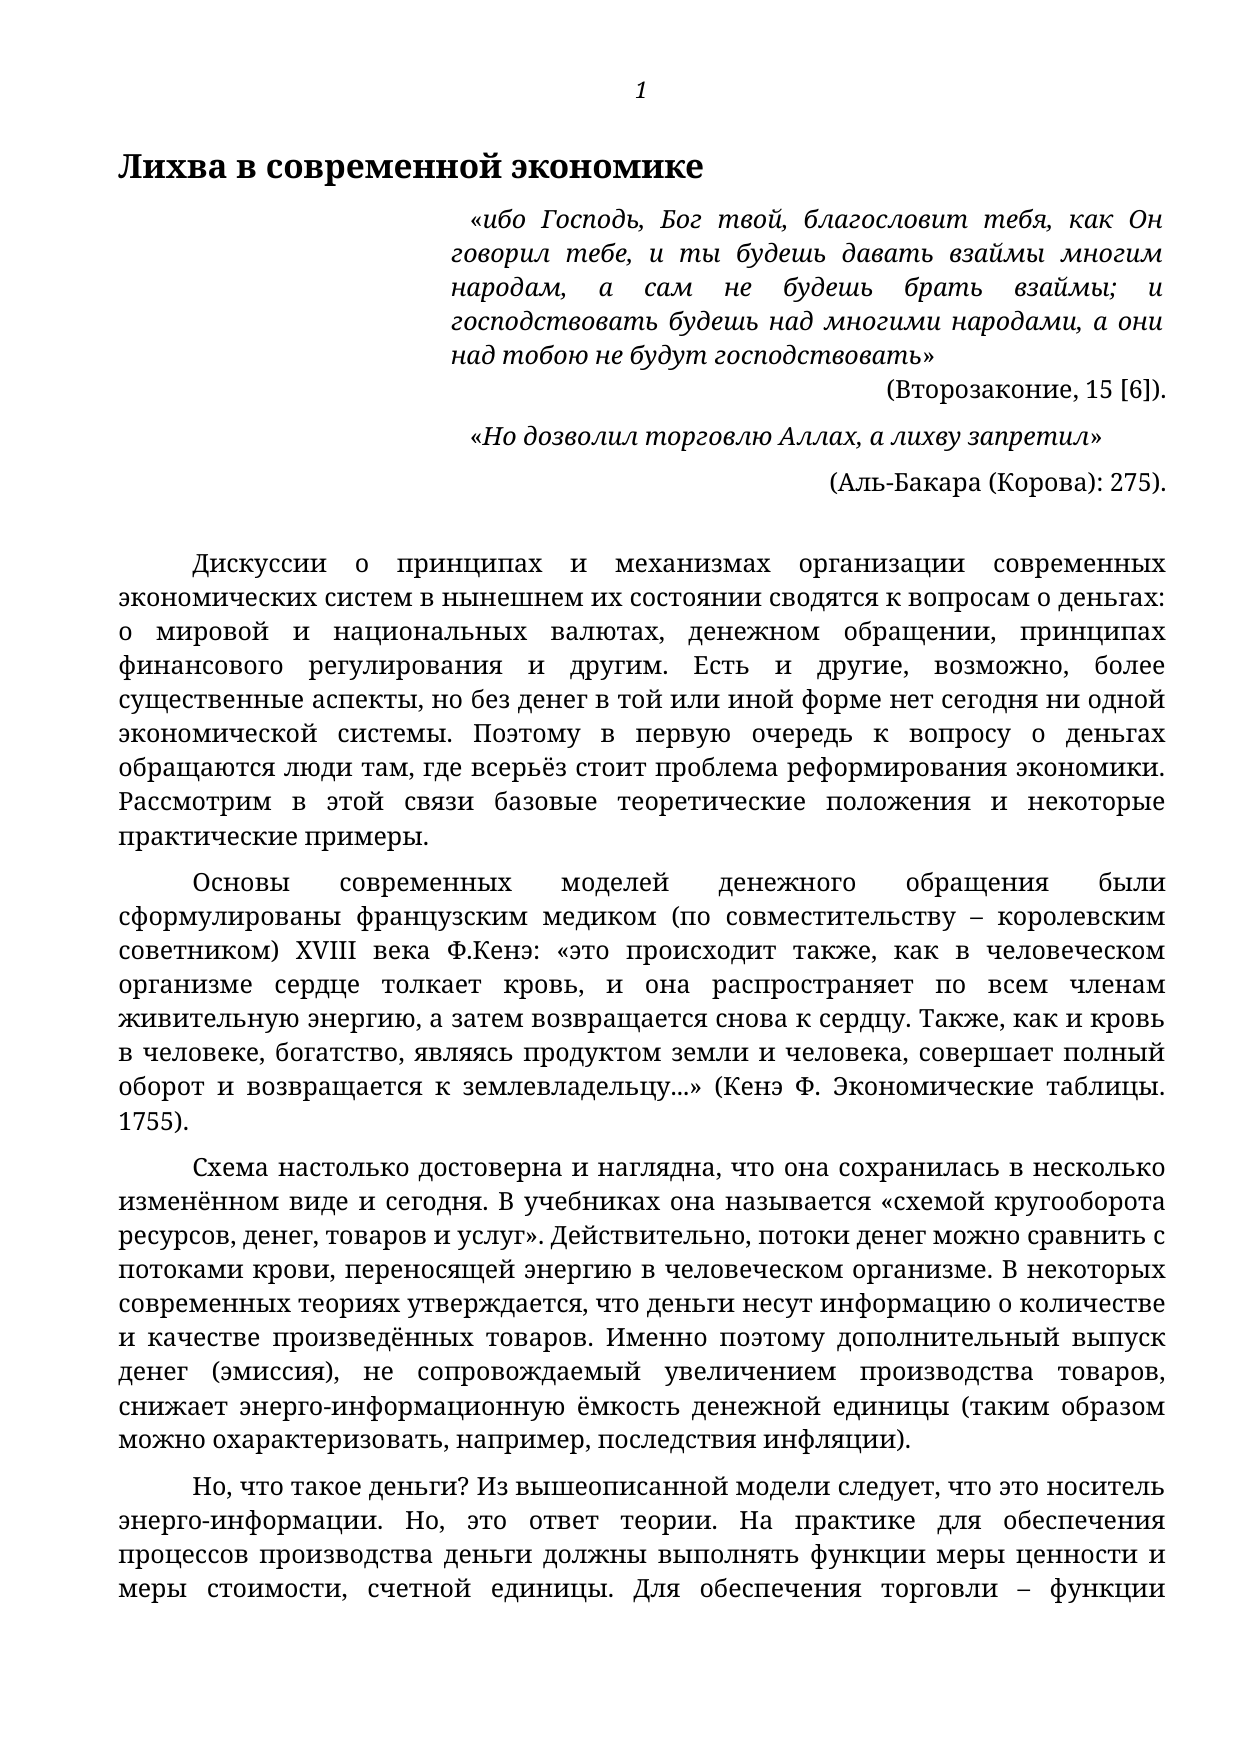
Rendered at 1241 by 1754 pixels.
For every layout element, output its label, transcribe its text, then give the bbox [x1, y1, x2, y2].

text «ибо Господь, Бог твой, благословит тебя, как Он говорил тебе, и ты будешь давать взаймы многим народам, а сам не будешь брать взаймы; и господствовать будешь над многими народами, а они над тобою не будут господствовать» [451, 202, 1167, 372]
text Дискуссии о принципах и механизмах организации современных экономических систем в нынешнем их состоянии сводятся к вопросам о деньгах: о мировой и национальных валютах, денежном обращении, принципах финансового регулирования и другим. Есть и другие, возможно, более существенные аспекты, но без денег в той или иной форме нет сегодня ни одной экономической системы. Поэтому в первую очередь к вопросу о деньгах обращаются люди там, где всерьёз стоит проблема реформирования экономики. Рассмотрим в этой связи базовые теоретические положения и некоторые практические примеры. [118, 546, 1167, 852]
text Схема настолько достоверна и наглядна, что она сохранилась в несколько изменённом виде и сегодня. В учебниках она называется «схемой кругооборота ресурсов, денег, товаров и услуг». Действительно, потоки денег можно сравнить с потоками крови, переносящей энергию в человеческом организме. В некоторых современных теориях утверждается, что деньги несут информацию о количестве и качестве произведённых товаров. Именно поэтому дополнительный выпуск денег (эмиссия), не сопровождаемый увеличением производства товаров, снижает энерго-информационную ёмкость денежной единицы (таким образом можно охарактеризовать, например, последствия инфляции). [118, 1150, 1167, 1456]
text Основы современных моделей денежного обращения были сформулированы французским медиком (по совместительству – королевским советником) XVIII века Ф.Кенэ: «это происходит также, как в человеческом организме сердце толкает кровь, и она распространяет по всем членам живительную энергию, а затем возвращается снова к сердцу. Также, как и кровь в человеке, богатство, являясь продуктом земли и человека, совершает полный оборот и возвращается к землевладельцу...» (Кенэ Ф. Экономические таблицы. 1755). [118, 865, 1167, 1137]
text (Аль-Бакара (Корова): 275). [451, 465, 1167, 499]
text «Но дозволил торговлю Аллах, а лихву запретил» [451, 418, 1167, 452]
text Но, что такое деньги? Из вышеописанной модели следует, что это носитель энерго-информации. Но, это ответ теории. На практике для обеспечения процессов производства деньги должны выполнять функции меры ценности и меры стоимости, счетной единицы. Для обеспечения торговли – функции [118, 1469, 1167, 1605]
subtitle Лихва в современной экономике [118, 143, 1167, 188]
text (Второзаконие, 15 [6]). [451, 372, 1167, 406]
